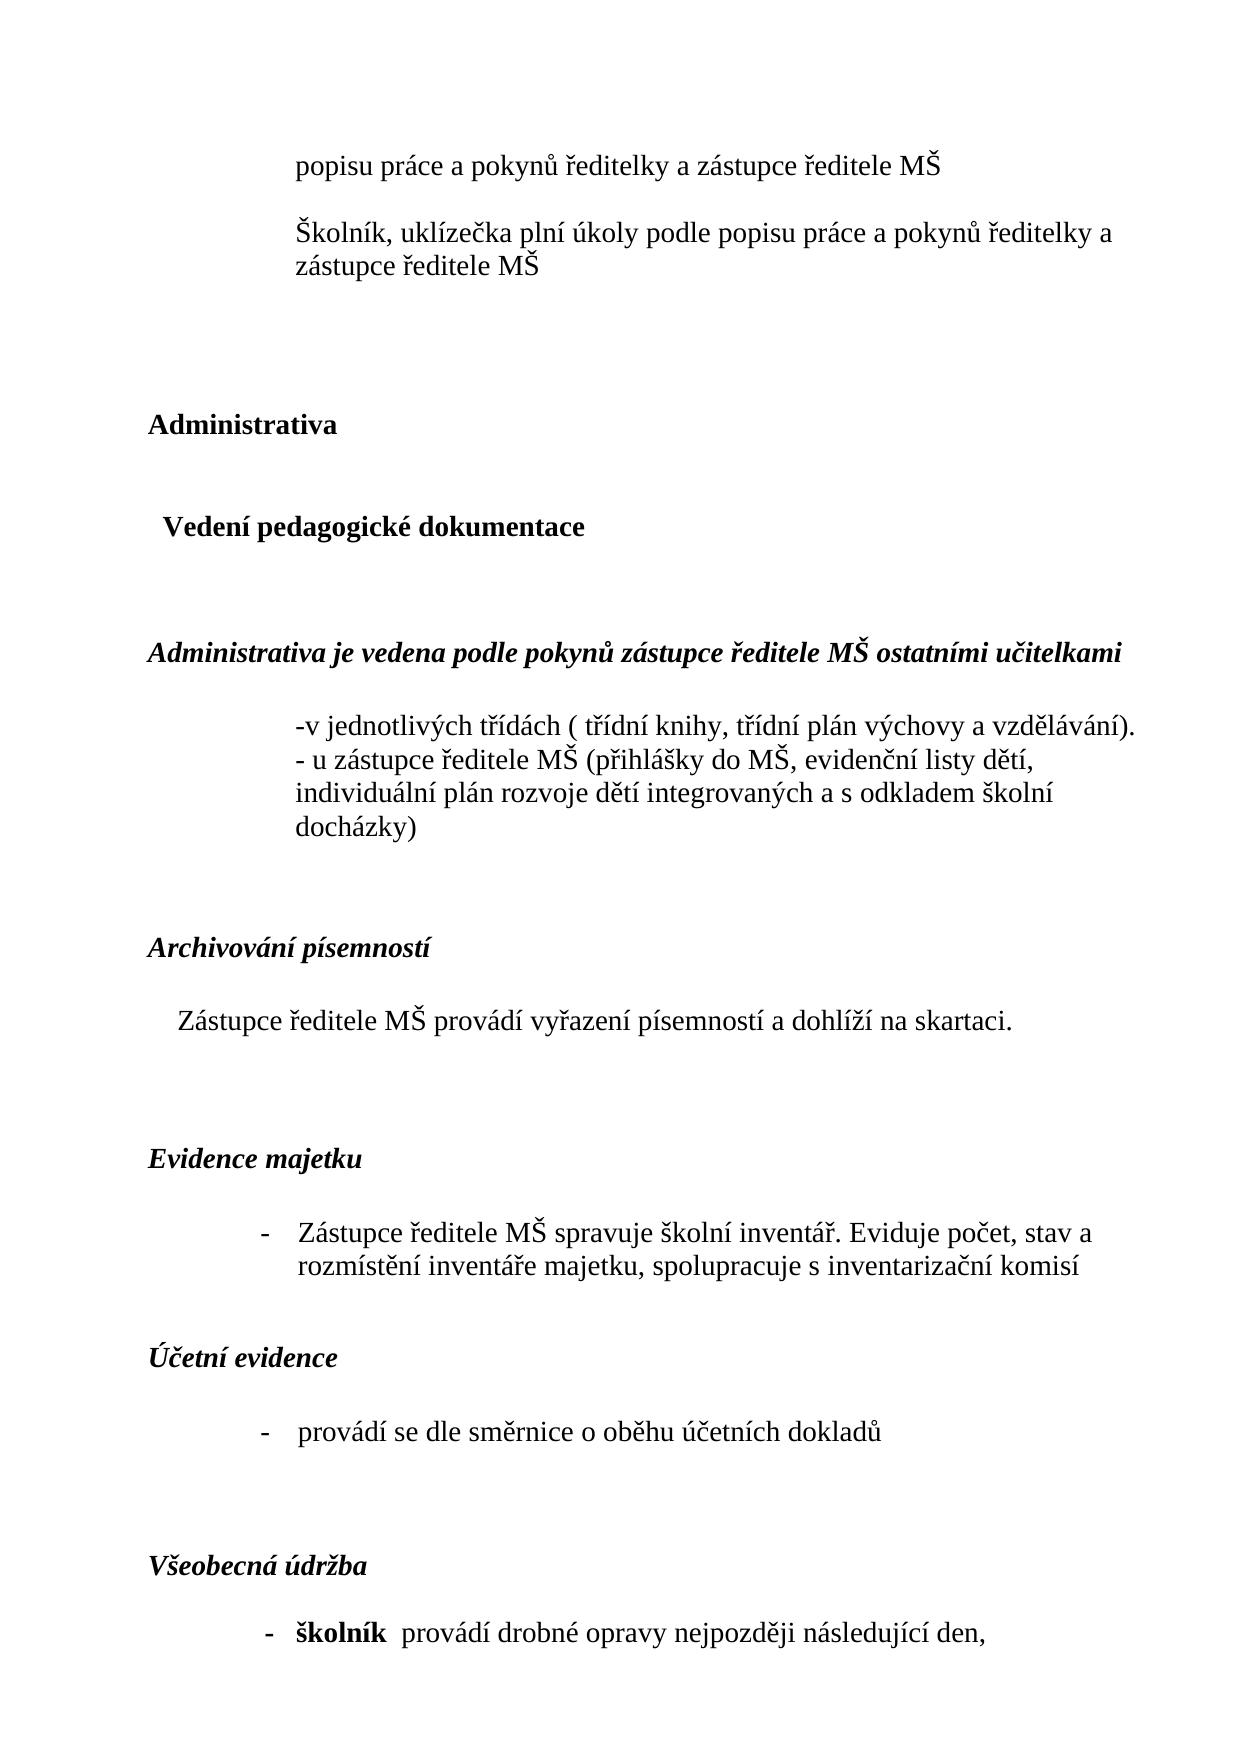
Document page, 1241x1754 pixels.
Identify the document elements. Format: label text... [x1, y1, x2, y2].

subtitle Evidence majetku [148, 1141, 1181, 1175]
text Zástupce ředitele MŠ provádí vyřazení písemností a dohlíží na skartaci. [177, 1003, 1181, 1037]
text popisu práce a pokynů ředitelky a zástupce ředitele MŠ [295, 148, 1181, 181]
list provádí se dle směrnice o oběhu účetních dokladů [260, 1414, 1181, 1447]
subtitle Archivování písemností [148, 930, 1181, 963]
subtitle Administrativa je vedena podle pokynů zástupce ředitele MŠ ostatními učitelkami [148, 635, 1181, 669]
text Vedení pedagogické dokumentace [148, 509, 1181, 543]
subtitle Administrativa [148, 407, 1181, 441]
text - školník provádí drobné opravy nejpozději následující den, [148, 1615, 1181, 1648]
list Zástupce ředitele MŠ spravuje školní inventář. Eviduje počet, stav a rozmístění inventáře majetku, spolupracuje s inventarizační komisí [260, 1215, 1181, 1282]
text Školník, uklízečka plní úkoly podle popisu práce a pokynů ředitelky a zástupce ředitele MŠ [295, 215, 1181, 282]
text -v jednotlivých třídách ( třídní knihy, třídní plán výchovy a vzdělávání). [295, 708, 1181, 742]
subtitle Účetní evidence [148, 1340, 1181, 1374]
text Všeobecná údržba [148, 1548, 1181, 1581]
text - u zástupce ředitele MŠ (přihlášky do MŠ, evidenční listy dětí, individuální plán rozvoje dětí integrovaných a s odkladem školní docházky) [295, 742, 1181, 843]
